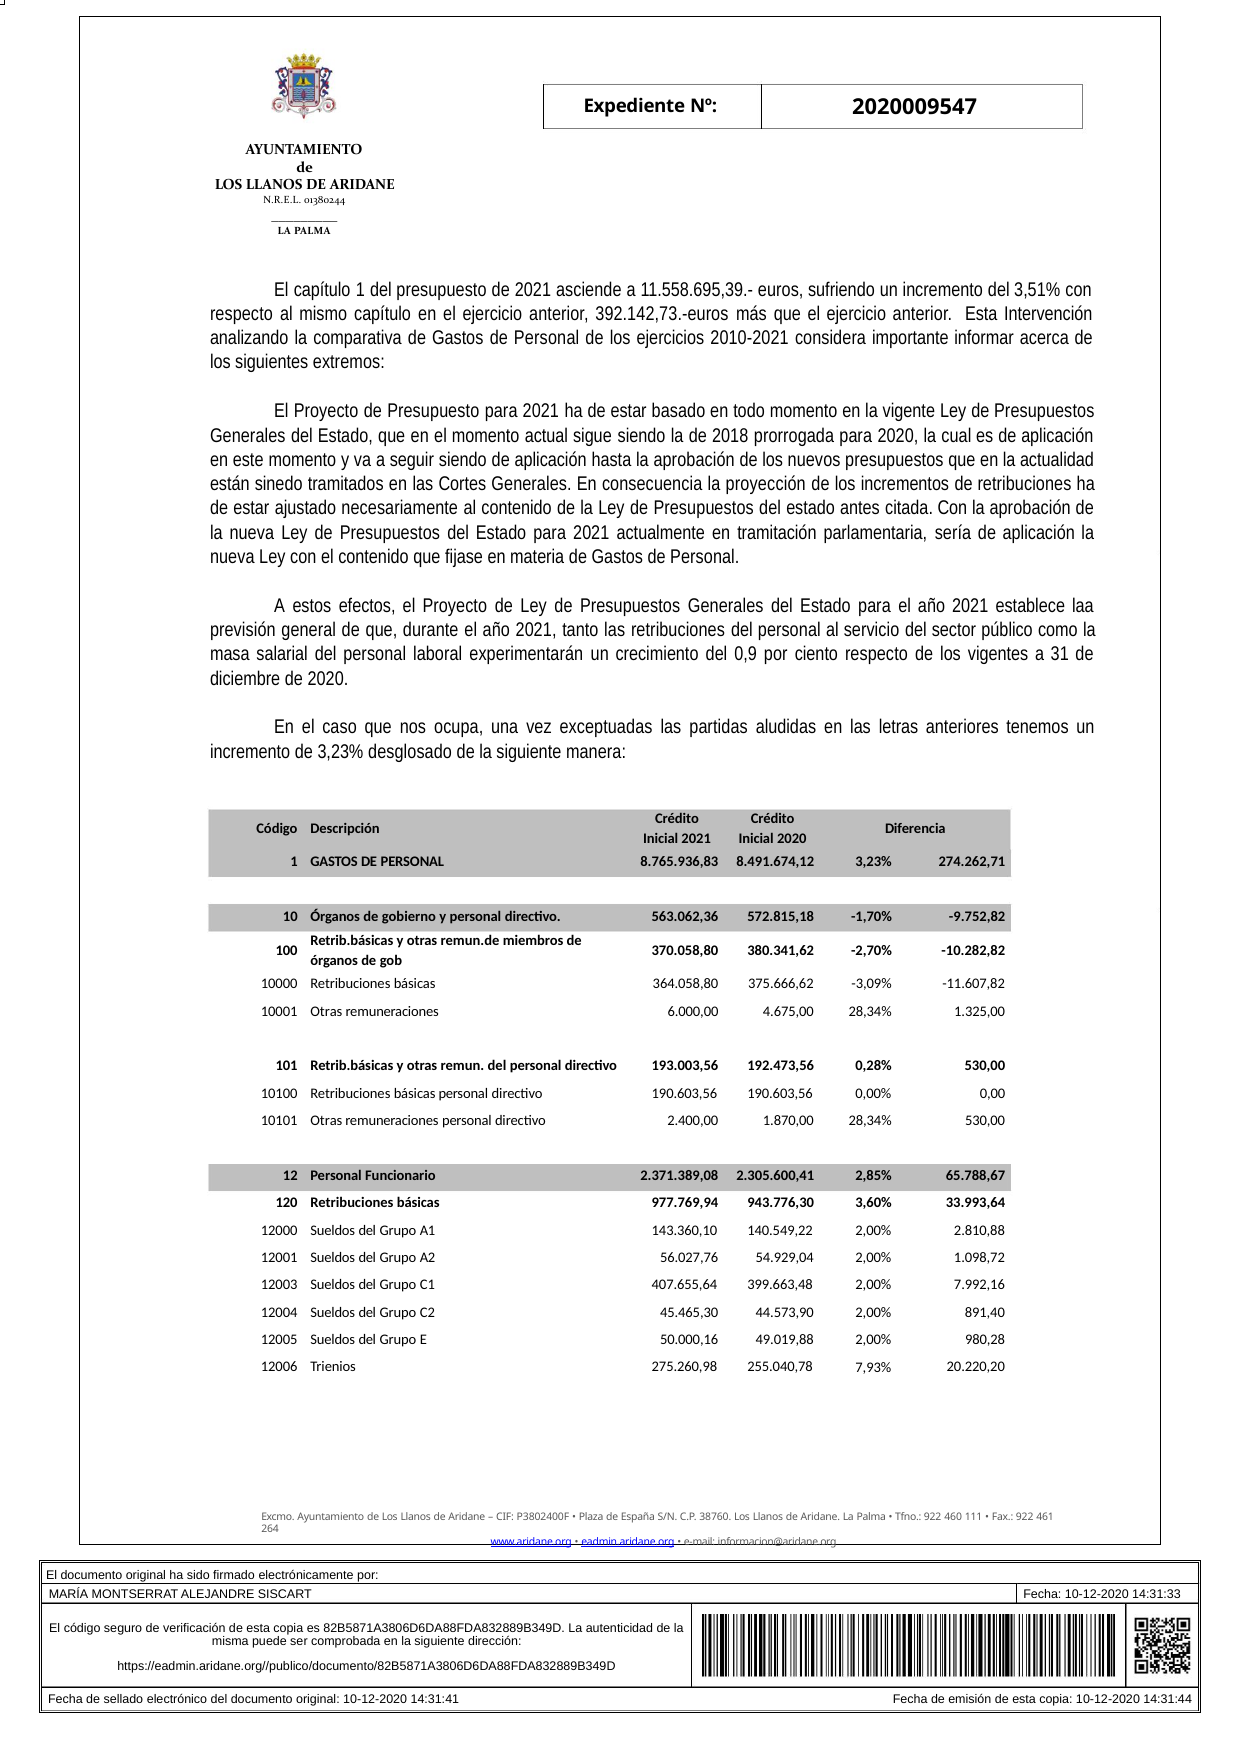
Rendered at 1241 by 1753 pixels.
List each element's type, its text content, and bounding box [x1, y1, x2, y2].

text 407.655,64 [651, 1276, 740, 1293]
text Fecha de sellado electrónico del documento original: 10-12-2020 14:31:41 [48, 1692, 641, 1706]
text Diferencia [885, 819, 968, 837]
text -10.282,82 [941, 941, 1027, 959]
text 33.993,64 [946, 1194, 1027, 1211]
text 2,00% [855, 1303, 913, 1321]
text 193.003,56 [651, 1057, 740, 1074]
text 0101 Otras remuneraciones personal directivo [268, 1112, 572, 1129]
text 1 [275, 1057, 283, 1074]
text 274.262,71 [938, 853, 1027, 870]
text nueva Ley con el contenido que fijase en materia de Gastos de Personal. [210, 545, 1119, 568]
text 0000 Retribuciones básicas [268, 975, 464, 992]
text Fecha de emisión de esta copia: 10-12-2020 14:31:44 [893, 1692, 1217, 1706]
picture [40, 1561, 1200, 1712]
text 0,00% [855, 1084, 913, 1102]
text 1 [275, 941, 283, 959]
text 143.360,10 [651, 1221, 740, 1238]
text 190.603,56 [747, 1084, 836, 1102]
text MARÍA MONTSERRAT ALEJANDRE SISCART [48, 1588, 404, 1602]
text 2,00% [855, 1248, 913, 1266]
text masa salarial del personal laboral experimentarán un crecimiento del 0,9 por ciento respecto de los vigentes a 31 de [210, 643, 1119, 665]
text -3,09% [851, 975, 913, 992]
text 0,28% [855, 1057, 913, 1074]
text 572.815,18 [747, 907, 836, 925]
text _ [271, 206, 278, 221]
text -9.752,82 [949, 907, 1027, 925]
text El Proyecto de Presupuesto para 2021 ha de estar basado en todo momento en la vigente Ley de Presupuestos [274, 399, 1119, 422]
text 275.260,98 [651, 1358, 740, 1375]
text 65.788,67 [946, 1166, 1027, 1184]
text 2.400,00 [667, 1112, 740, 1129]
text misma puede ser comprobada en la siguiente dirección: [212, 1636, 709, 1648]
text 1 [261, 975, 268, 992]
text AYUNTAMIENTO [245, 141, 419, 158]
text 1 [290, 853, 310, 870]
text 2003 Sueldos del Grupo C1 [268, 1276, 458, 1293]
text 1 [283, 1166, 290, 1184]
text LOS LLANOS DE ARIDANE [214, 176, 419, 193]
text 4.675,00 [763, 1002, 836, 1019]
text 56.027,76 [660, 1248, 740, 1266]
text analizando la comparativa de Gastos de Personal de los ejercicios 2010-2021 considera importante informar acerca de [210, 327, 1119, 349]
text 2.371.389,08 2.305.600,41 [640, 1166, 839, 1184]
text 2 [290, 1166, 310, 1184]
text 977.769,94 [651, 1193, 740, 1211]
text -1,70% [851, 907, 913, 925]
text 54.929,04 [755, 1248, 836, 1266]
text 2,85% [855, 1166, 913, 1184]
text 1 [261, 1084, 268, 1102]
text 1.098,72 [954, 1248, 1027, 1266]
text 399.663,48 [747, 1276, 836, 1293]
text Excmo. Ayuntamiento de Los Llanos de Aridane – CIF: P3802400F • Plaza de España S/N. C.P. 38760. Los Llanos de Aridane. La Palma • Tfno.: 922 460 111 • Fax.: 922 461 264 [261, 1511, 1068, 1535]
text Generales del Estado, que en el momento actual sigue siendo la de 2018 prorrogada para 2020, la cual es de aplicación [210, 424, 1119, 447]
text 0001 Otras remuneraciones [268, 1002, 464, 1019]
text 1 [261, 1002, 268, 1019]
text 980,28 [965, 1330, 1027, 1348]
text 2000 Sueldos del Grupo A1 [268, 1221, 458, 1238]
text 7,93% [855, 1358, 913, 1376]
text 6.000,00 [667, 1002, 740, 1019]
text www.aridane.org • eadmin.aridane.org • e-mail: informacion@aridane.org [490, 1535, 1068, 1548]
text 255.040,78 [747, 1358, 836, 1375]
text Fecha: 10-12-2020 14:31:33 [1023, 1588, 1204, 1602]
text El código seguro de verificación de esta copia es 82B5871A3806D6DA88FDA832889B349D. La autenticidad de la [49, 1622, 709, 1636]
text 45.465,30 [660, 1303, 740, 1321]
text previsión general de que, durante el año 2021, tanto las retribuciones del personal al servicio del sector público como la [210, 618, 1119, 641]
text 8.765.936,83 8.491.674,12 [640, 853, 839, 870]
text la nueva Ley de Presupuestos del Estado para 2021 actualmente en tramitación parlamentaria, sería de aplicación la [210, 521, 1119, 544]
text 1 [261, 1248, 268, 1266]
text A estos efectos, el Proyecto de Ley de Presupuestos Generales del Estado para el año 2021 establece laa [274, 594, 1119, 617]
text 2005 Sueldos del Grupo E [268, 1331, 458, 1348]
text 7.992,16 [954, 1276, 1027, 1293]
text los siguientes extremos: [210, 351, 1119, 373]
text 50.000,16 [660, 1331, 740, 1348]
text de [296, 158, 419, 176]
text respecto al mismo capítulo en el ejercicio anterior, 392.142,73.-euros más que el ejercicio anterior. Esta Intervención [210, 302, 1119, 325]
text 190.603,56 [651, 1084, 740, 1102]
text Inicial 2020 [738, 829, 828, 847]
text Personal Funcionario [310, 1166, 458, 1184]
text 2.810,88 [954, 1221, 1027, 1238]
text LA PALMA [277, 224, 347, 237]
text 380.341,62 [747, 941, 836, 959]
text 1 [261, 1276, 268, 1293]
text Expediente Nº: [583, 95, 746, 117]
text El documento original ha sido firmado electrónicamente por: [46, 1568, 404, 1582]
text diciembre de 2020. [210, 667, 1119, 690]
text 530,00 [964, 1057, 1027, 1074]
text -11.607,82 [942, 975, 1027, 992]
text 364.058,80 [652, 975, 740, 992]
text Inicial 2021 [643, 829, 732, 847]
text 20.220,20 [946, 1358, 1027, 1375]
text 140.549,22 [747, 1221, 836, 1238]
text 2020009547 [852, 93, 1016, 119]
text 2006 Trienios [268, 1358, 458, 1375]
text 563.062,36 [651, 907, 740, 925]
text 49.019,88 [755, 1331, 836, 1348]
text 01 Retrib.básicas y otras remun. del personal directivo [283, 1057, 641, 1074]
text 28,34% [848, 1111, 913, 1129]
text 3,23% [855, 853, 913, 870]
text El capítulo 1 del presupuesto de 2021 asciende a 11.558.695,39.- euros, sufriendo un incremento del 3,51% con [274, 278, 1119, 301]
text 943.776,30 [747, 1193, 836, 1211]
text Órganos de gobierno y personal directivo. [310, 907, 585, 925]
text en este momento y va a seguir siendo de aplicación hasta la aprobación de los nuevos presupuestos que en la actualidad [210, 448, 1119, 471]
text 2,00% [855, 1331, 913, 1348]
text 1 [261, 1331, 268, 1348]
text -2,70% [851, 941, 913, 959]
text 1 [261, 1358, 268, 1375]
text 375.666,62 [748, 975, 836, 992]
text 1.325,00 [954, 1002, 1027, 1019]
text 1.870,00 [763, 1112, 836, 1129]
text 370.058,80 [651, 941, 740, 959]
text de estar ajustado necesariamente al contenido de la Ley de Presupuestos del estado antes citada. Con la aprobación de [210, 497, 1119, 519]
text 891,40 [964, 1303, 1027, 1321]
text 0,00 [979, 1084, 1027, 1102]
picture [80, 17, 1160, 1544]
text 1 [261, 1112, 268, 1129]
text ________ [278, 206, 359, 224]
text 3,60% [855, 1194, 913, 1211]
text incremento de 3,23% desglosado de la siguiente manera: [210, 740, 1119, 763]
text GASTOS DE PERSONAL [310, 853, 466, 870]
text 0100 Retribuciones básicas personal directivo [268, 1084, 572, 1102]
text 2001 Sueldos del Grupo A2 [268, 1248, 458, 1266]
text 44.573,90 [755, 1303, 836, 1321]
text 20 Retribuciones básicas [283, 1193, 462, 1211]
text órganos de gob [310, 951, 605, 969]
text https://eadmin.aridane.org//publico/documento/82B5871A3806D6DA88FDA832889B349D [117, 1659, 641, 1673]
text están sinedo tramitados en las Cortes Generales. En consecuencia la proyección de los incrementos de retribuciones ha [210, 472, 1119, 495]
text Crédito [655, 809, 732, 827]
text 2,00% [855, 1221, 913, 1238]
text 28,34% [848, 1002, 913, 1019]
text 0 [290, 907, 310, 925]
text 1 [275, 1193, 283, 1211]
text N.R.E.L. 01380244 [263, 193, 361, 206]
text 2,00% [855, 1276, 913, 1293]
text 2004 Sueldos del Grupo C2 [268, 1303, 458, 1321]
text 00 [283, 941, 319, 959]
text Crédito [751, 809, 828, 827]
text 1 [261, 1221, 268, 1238]
text 1 [283, 907, 290, 925]
text 530,00 [965, 1111, 1027, 1129]
text En el caso que nos ocupa, una vez exceptuadas las partidas aludidas en las letras anteriores tenemos un [274, 716, 1119, 738]
text 192.473,56 [747, 1057, 836, 1074]
text 1 [261, 1303, 268, 1321]
text Retrib.básicas y otras remun.de miembros de [310, 931, 605, 949]
text Código Descripción [256, 819, 402, 837]
